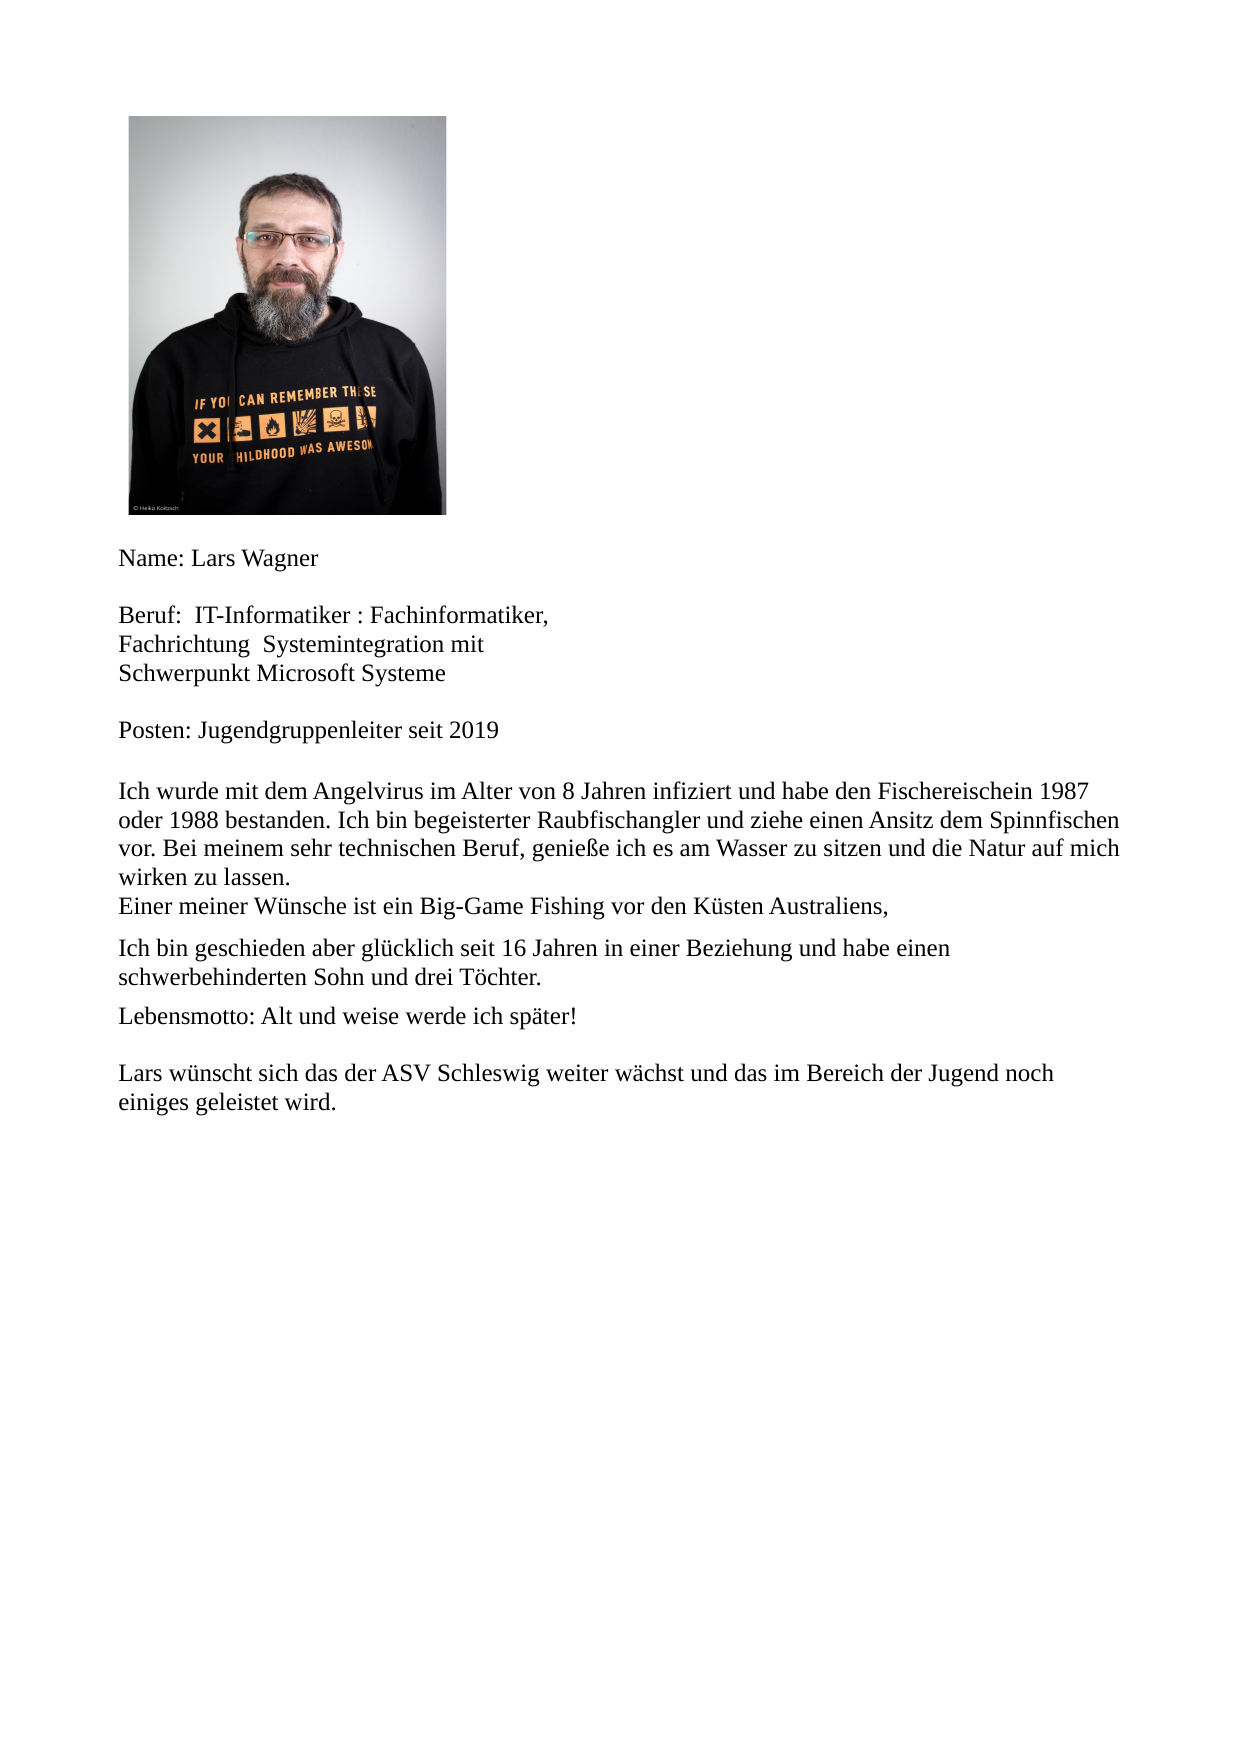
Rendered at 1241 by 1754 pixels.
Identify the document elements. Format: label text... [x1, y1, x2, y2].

text Posten: Jugendgruppenleiter seit 2019 [118, 716, 1122, 744]
text Ich bin geschieden aber glücklich seit 16 Jahren in einer Beziehung und habe einen schwerbehinderten Sohn und drei Töchter. [118, 933, 1122, 991]
picture [128, 116, 447, 515]
text Beruf: IT-Informatiker : Fachinformatiker, Fachrichtung Systemintegration mit Schwerpunkt Microsoft Systeme [118, 601, 1122, 687]
text Name: Lars Wagner [118, 543, 1122, 572]
text Ich wurde mit dem Angelvirus im Alter von 8 Jahren infiziert und habe den Fischereischein 1987 oder 1988 bestanden. Ich bin begeisterter Raubfischangler und ziehe einen Ansitz dem Spinnfischen vor. Bei meinem sehr technischen Beruf, genieße ich es am Wasser zu sitzen und die Natur auf mich wirken zu lassen. Einer meiner Wünsche ist ein Big-Game Fishing vor den Küsten Australiens, [118, 776, 1122, 920]
text Lars wünscht sich das der ASV Schleswig weiter wächst und das im Bereich der Jugend noch einiges geleistet wird. [118, 1058, 1122, 1116]
text Lebensmotto: Alt und weise werde ich später! [118, 1001, 1122, 1030]
